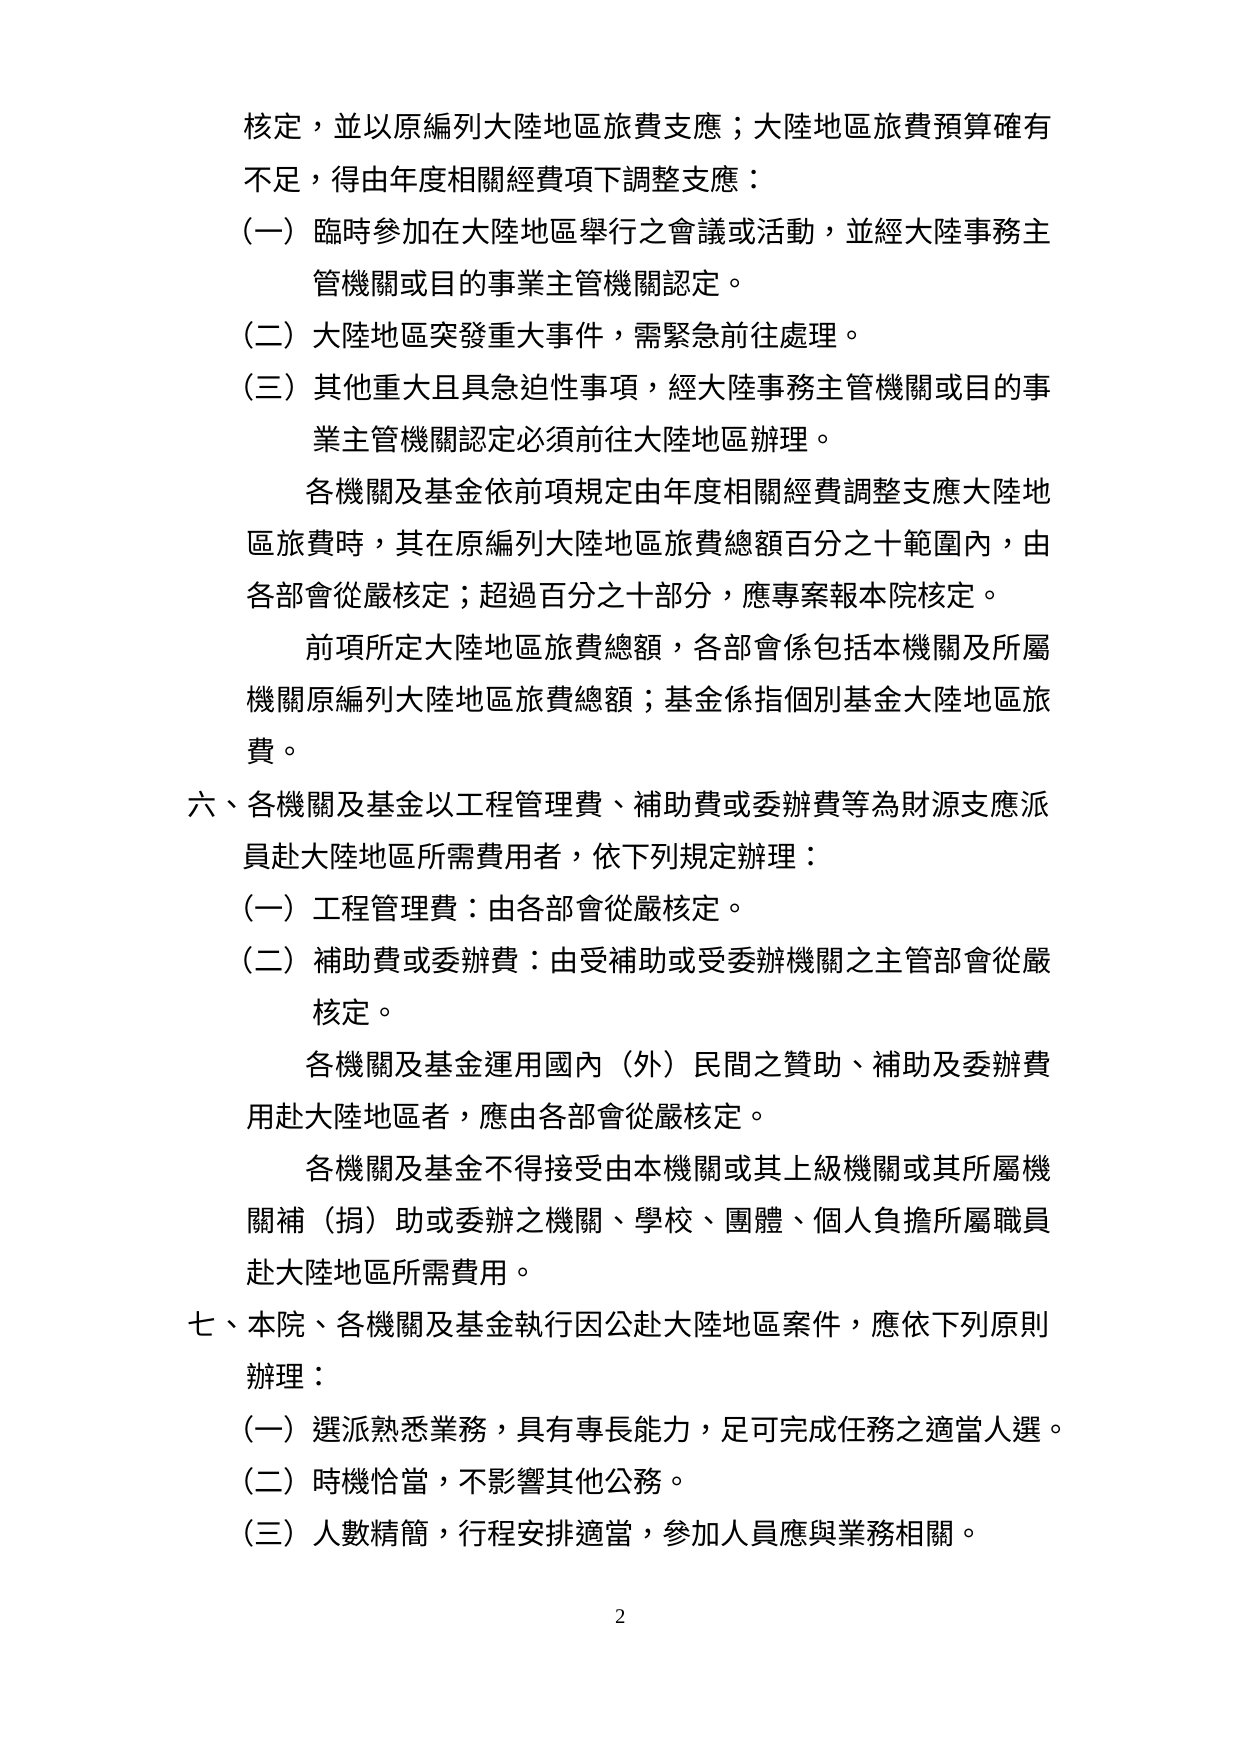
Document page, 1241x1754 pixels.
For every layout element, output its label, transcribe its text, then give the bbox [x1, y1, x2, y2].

text （二）大陸地區突發重大事件，需緊急前往處理。 [225, 304, 1053, 357]
text 各機關及基金運用國內（外）民間之贊助、補助及委辦費用赴大陸地區者，應由各部會從嚴核定。 [246, 1034, 1053, 1138]
text 前項所定大陸地區旅費總額，各部會係包括本機關及所屬機關原編列大陸地區旅費總額；基金係指個別基金大陸地區旅費。 [246, 617, 1053, 773]
text （一）臨時參加在大陸地區舉行之會議或活動，並經大陸事務主管機關或目的事業主管機關認定。 [224, 200, 1053, 304]
text 各機關及基金不得接受由本機關或其上級機關或其所屬機關補（捐）助或委辦之機關、學校、團體、個人負擔所屬職員赴大陸地區所需費用。 [246, 1138, 1053, 1294]
text 六、各機關及基金以工程管理費、補助費或委辦費等為財源支應派員赴大陸地區所需費用者，依下列規定辦理： [187, 773, 1053, 877]
text 核定，並以原編列大陸地區旅費支應；大陸地區旅費預算確有不足，得由年度相關經費項下調整支應： [187, 96, 1053, 200]
text 各機關及基金依前項規定由年度相關經費調整支應大陸地區旅費時，其在原編列大陸地區旅費總額百分之十範圍內，由各部會從嚴核定；超過百分之十部分，應專案報本院核定。 [246, 461, 1053, 617]
text （三）其他重大且具急迫性事項，經大陸事務主管機關或目的事業主管機關認定必須前往大陸地區辦理。 [225, 357, 1053, 461]
text （二）時機恰當，不影響其他公務。 [225, 1450, 1053, 1502]
text （二）補助費或委辦費：由受補助或受委辦機關之主管部會從嚴核定。 [224, 929, 1053, 1034]
text （三）人數精簡，行程安排適當，參加人員應與業務相關。 [225, 1502, 1053, 1554]
text （一）工程管理費：由各部會從嚴核定。 [225, 877, 1053, 929]
text （一）選派熟悉業務，具有專長能力，足可完成任務之適當人選。 [225, 1398, 1053, 1450]
text 七、本院、各機關及基金執行因公赴大陸地區案件，應依下列原則辦理： [187, 1294, 1053, 1398]
